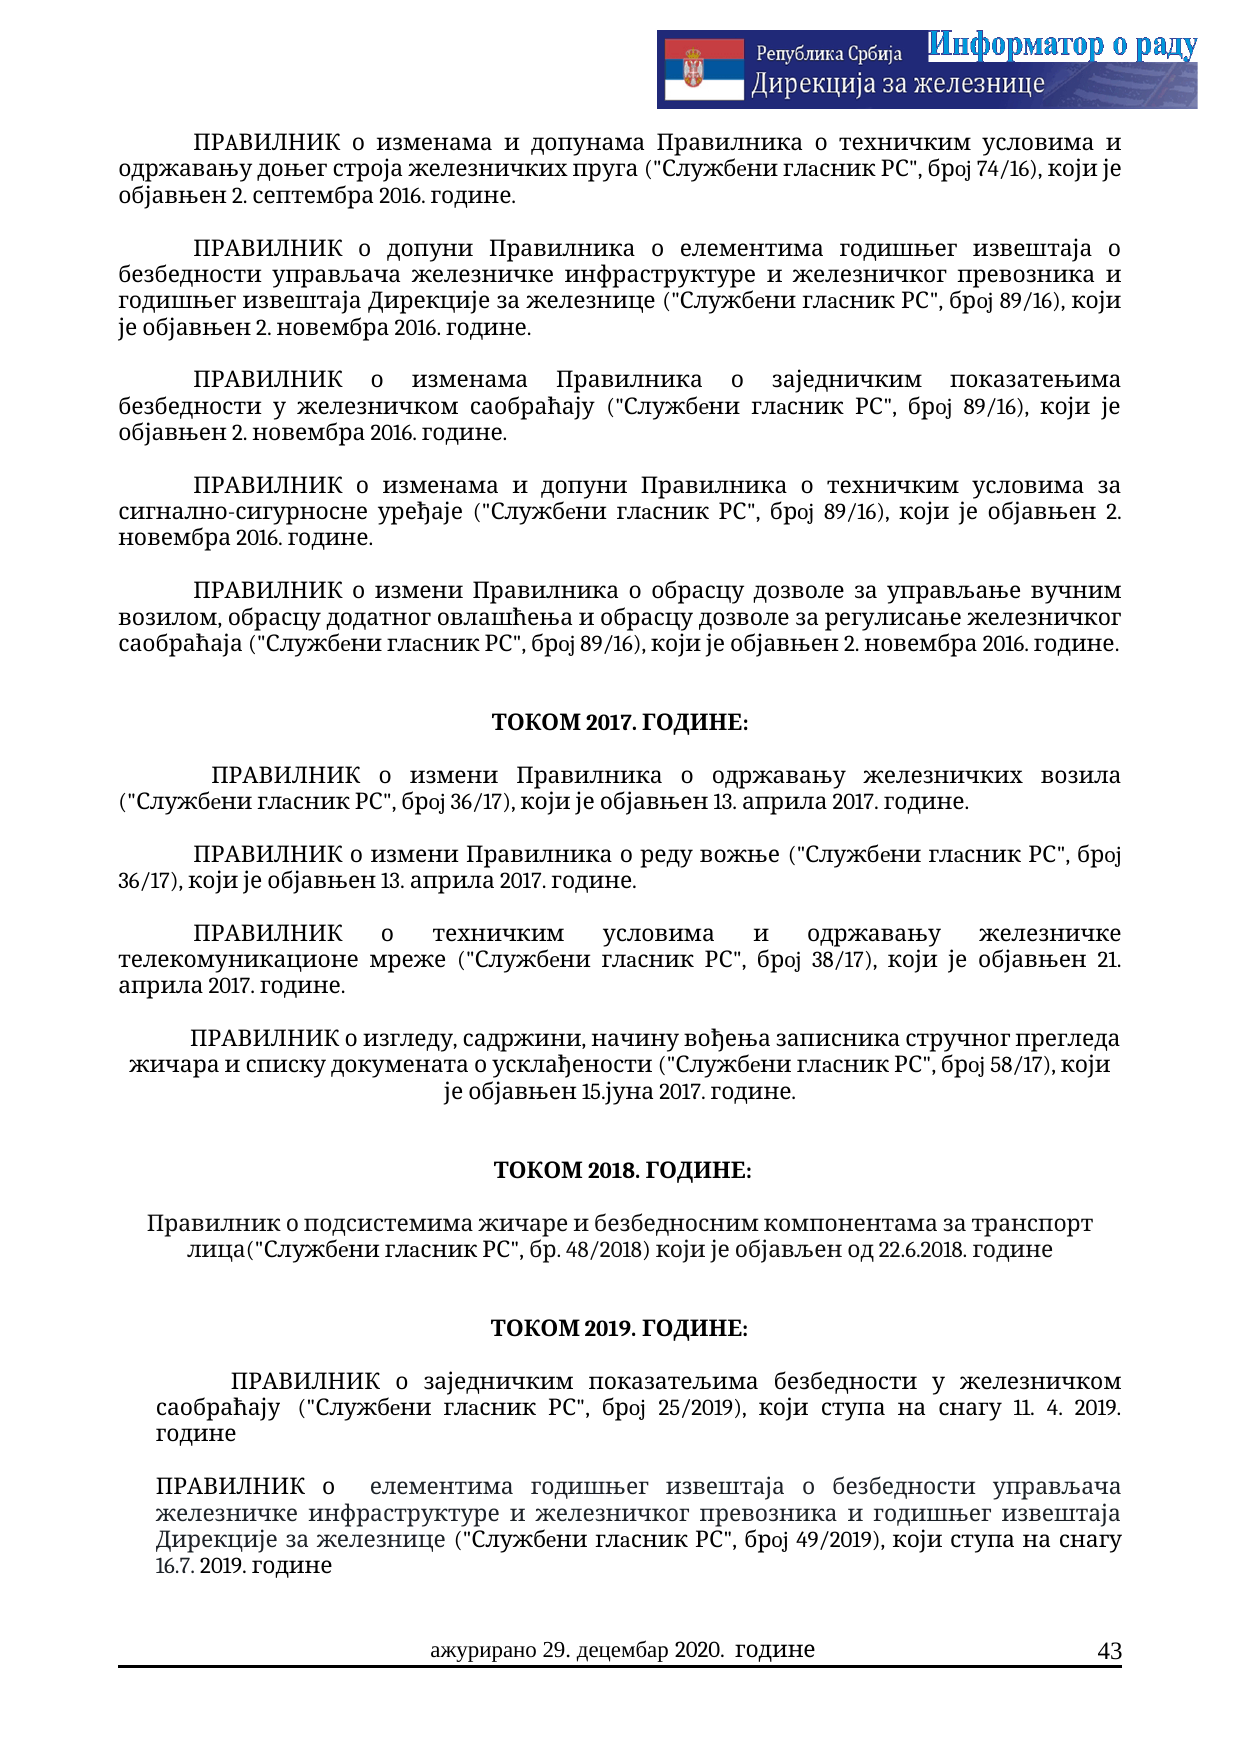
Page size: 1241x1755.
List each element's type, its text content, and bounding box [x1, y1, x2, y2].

text ПРАВИЛНИК о измени Правилника о одржавању железничких возила ("Службeни глaсник РС", брoj 36/17), који је објавњен 13. априла 2017. године. [118, 762, 1122, 815]
text ПРАВИЛНИК о изгледу, садржини, начину вођења записника стручног прегледа жичара и списку докумената о усклађености ("Службeни глaсник РС", брoj 58/17), који је објавњен 15.јуна 2017. године. [118, 1026, 1122, 1105]
text ПРАВИЛНИК о допуни Правилника о елементима годишњег извештаја о безбедности управљача железничке инфраструктуре и железничког превозника и годишњег извештаја Дирекције за железнице ("Службeни глaсник РС", брoj 89/16), који је објавњен 2. новембра 2016. године. [118, 235, 1122, 341]
text ПРАВИЛНИК о изменама и допуни Правилника о техничким условима за сигнално-сигурносне уређаје ("Службeни глaсник РС", брoj 89/16), који је објавњен 2. новембра 2016. године. [118, 472, 1122, 552]
text ПРАВИЛНИК о изменама Правилника о заједничким показатењима безбедности у железничком саобраћају ("Службeни глaсник РС", брoj 89/16), који је објавњен 2. новембра 2016. године. [118, 367, 1122, 446]
text ПРАВИЛНИК о измени Правилника о реду вожње ("Службeни глaсник РС", брoj 36/17), који је објавњен 13. априла 2017. године. [118, 841, 1122, 894]
text ПРАВИЛНИК о измени Правилника о обрасцу дозволе за управљање вучним возилом, обрасцу додатног овлашћења и обрасцу дозволе за регулисање железничког саобраћаја ("Службeни глaсник РС", брoj 89/16), који је објавњен 2. новембра 2016. године. [118, 578, 1122, 657]
text ПРAВИЛНИК о изменама и допунама Правилника о техничким условима и одржавању доњег строја железничких пруга ("Службeни глaсник РС", брoj 74/16), који је објавњен 2. септембра 2016. године. [118, 130, 1122, 209]
text ПРАВИЛНИК о техничким условима и одржавању железничке телекомуникационе мреже ("Службeни глaсник РС", брoj 38/17), који је објавњен 21. априла 2017. године. [118, 921, 1122, 999]
text ТОКОМ 2017. ГОДИНЕ: [118, 710, 1122, 736]
text ПРАВИЛНИК о заједничким показатељима безбедности у железничком саобраћају ("Службeни глaсник РС", брoj 25/2019), који ступа на снагу 11. 4. 2019. године [156, 1368, 1122, 1448]
text ТОКОМ 2019. ГОДИНЕ: [118, 1316, 1122, 1342]
text ТОКОМ 2018. ГОДИНЕ: [118, 1158, 1122, 1184]
text ПРАВИЛНИК о елементима годишњег извештаја о безбедности управљача железничке инфраструктуре и железничког превозника и годишњег извештаја Дирекције за железнице ("Службeни глaсник РС", брoj 49/2019), који ступа на снагу 16.7. 2019. године [156, 1474, 1122, 1579]
text Правилник о подсистемима жичаре и безбедносним компонентама за транспорт лица("Службeни глaсник РС", бр. 48/2018) који је објављен од 22.6.2018. године [118, 1210, 1122, 1263]
